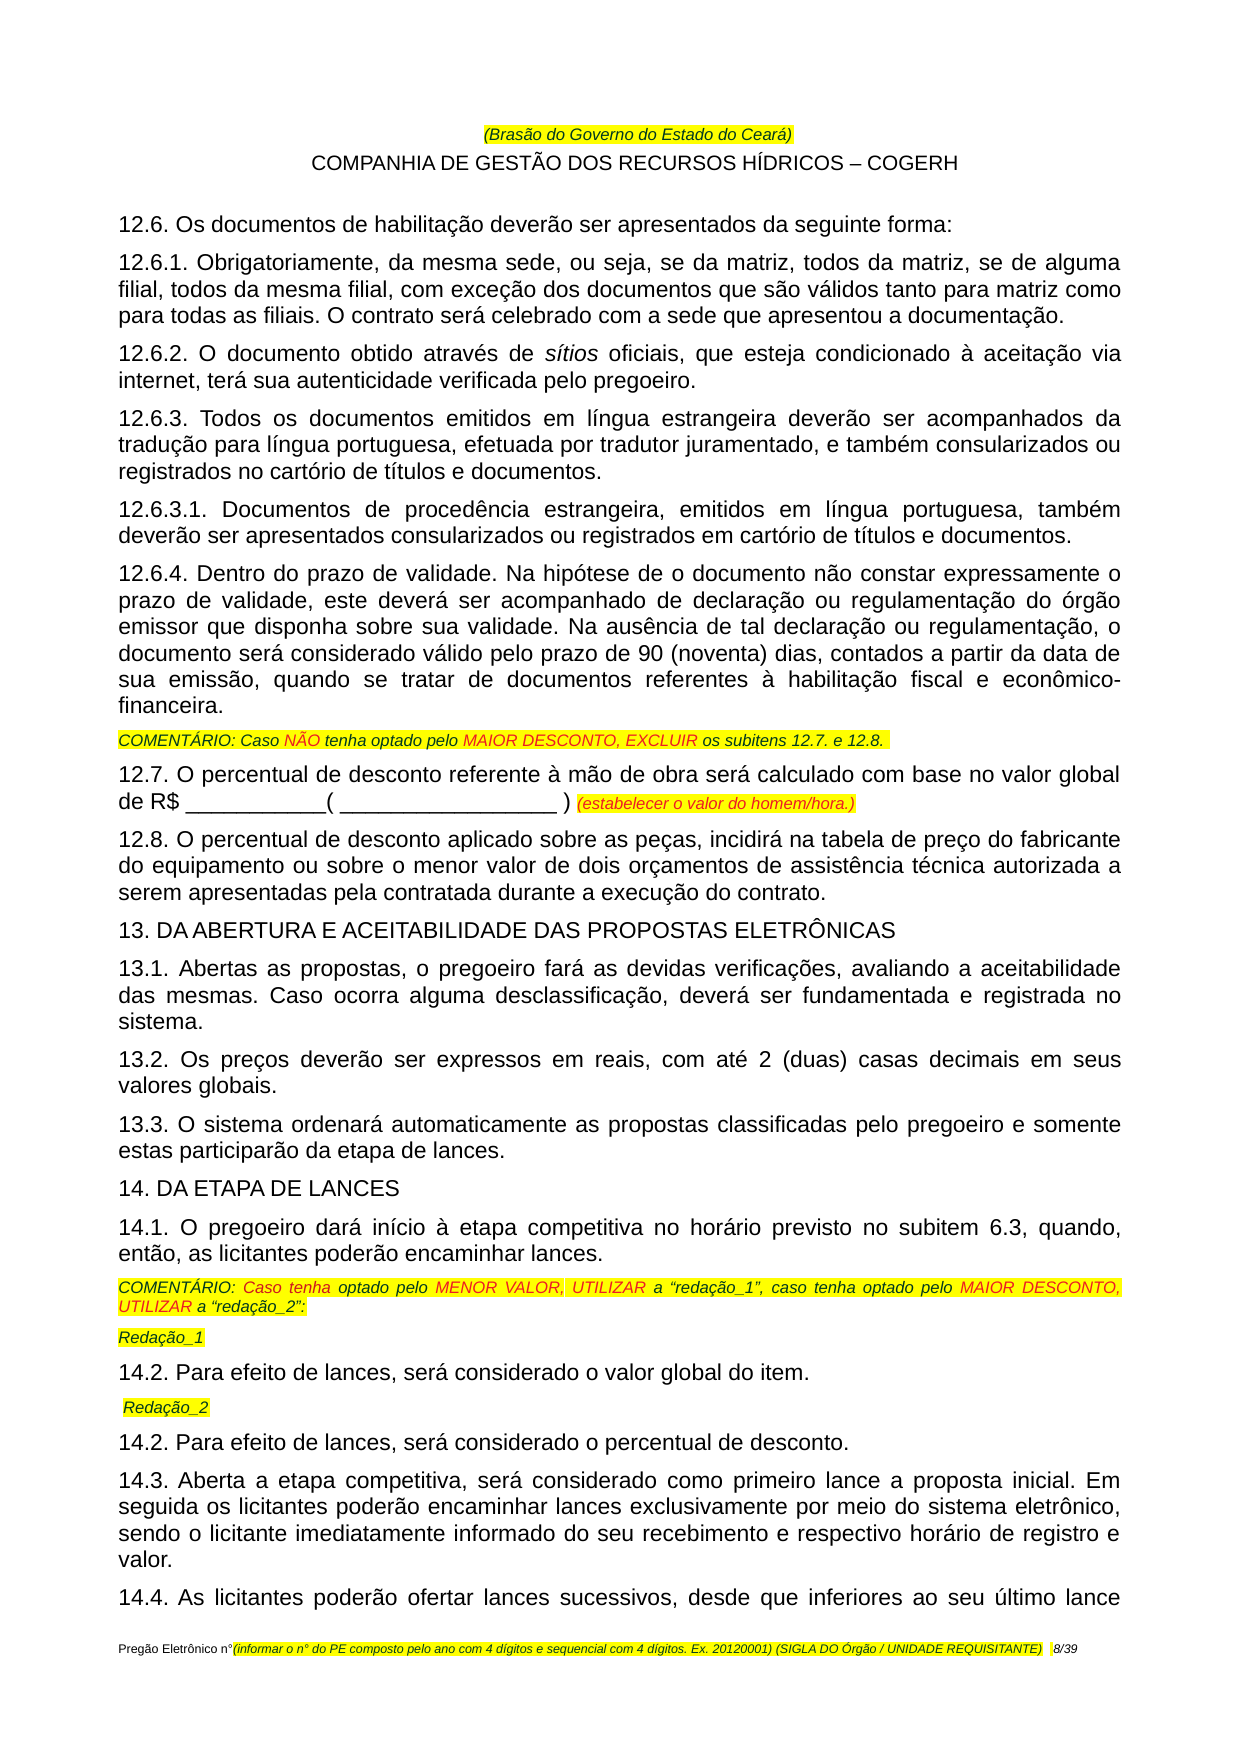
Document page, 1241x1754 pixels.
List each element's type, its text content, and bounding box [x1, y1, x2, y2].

text COMENTÁRIO: Caso NÃO tenha optado pelo MAIOR DESCONTO, EXCLUIR os subitens 12.7. e 12.8. [118, 730, 1122, 749]
text 14.4. As licitantes poderão ofertar lances sucessivos, desde que inferiores ao seu último lance [118, 1584, 1122, 1611]
text 12.6.3. Todos os documentos emitidos em língua estrangeira deverão ser acompanhados da tradução para língua portuguesa, efetuada por tradutor juramentado, e também consularizados ou registrados no cartório de títulos e documentos. [118, 405, 1122, 484]
text COMENTÁRIO: Caso tenha optado pelo MENOR VALOR, UTILIZAR a “redação_1”, caso tenha optado pelo MAIOR DESCONTO, UTILIZAR a “redação_2”: [118, 1278, 1122, 1316]
text 12.6.1. Obrigatoriamente, da mesma sede, ou seja, se da matriz, todos da matriz, se de alguma filial, todos da mesma filial, com exceção dos documentos que são válidos tanto para matriz como para todas as filiais. O contrato será celebrado com a sede que apresentou a documentação. [118, 249, 1122, 328]
text 14.3. Aberta a etapa competitiva, será considerado como primeiro lance a proposta inicial. Em seguida os licitantes poderão encaminhar lances exclusivamente por meio do sistema eletrônico, sendo o licitante imediatamente informado do seu recebimento e respectivo horário de registro e valor. [118, 1467, 1122, 1572]
text 12.6. Os documentos de habilitação deverão ser apresentados da seguinte forma: [118, 211, 1122, 237]
text Redação_1 [118, 1328, 1122, 1347]
text 14. DA ETAPA DE LANCES [118, 1175, 1122, 1202]
text Redação_2 [118, 1398, 1122, 1417]
text 12.6.2. O documento obtido através de sítios oficiais, que esteja condicionado à aceitação via internet, terá sua autenticidade verificada pelo pregoeiro. [118, 340, 1122, 393]
text 12.8. O percentual de desconto aplicado sobre as peças, incidirá na tabela de preço do fabricante do equipamento ou sobre o menor valor de dois orçamentos de assistência técnica autorizada a serem apresentadas pela contratada durante a execução do contrato. [118, 826, 1122, 905]
text 13.2. Os preços deverão ser expressos em reais, com até 2 (duas) casas decimais em seus valores globais. [118, 1046, 1122, 1099]
text 12.6.3.1. Documentos de procedência estrangeira, emitidos em língua portuguesa, também deverão ser apresentados consularizados ou registrados em cartório de títulos e documentos. [118, 496, 1122, 548]
text 12.6.4. Dentro do prazo de validade. Na hipótese de o documento não constar expressamente o prazo de validade, este deverá ser acompanhado de declaração ou regulamentação do órgão emissor que disponha sobre sua validade. Na ausência de tal declaração ou regulamentação, o documento será considerado válido pelo prazo de 90 (noventa) dias, contados a partir da data de sua emissão, quando se tratar de documentos referentes à habilitação fiscal e econômico-financeira. [118, 560, 1122, 718]
text 14.1. O pregoeiro dará início à etapa competitiva no horário previsto no subitem 6.3, quando, então, as licitantes poderão encaminhar lances. [118, 1213, 1122, 1266]
text 14.2. Para efeito de lances, será considerado o percentual de desconto. [118, 1429, 1122, 1455]
text 13.1. Abertas as propostas, o pregoeiro fará as devidas verificações, avaliando a aceitabilidade das mesmas. Caso ocorra alguma desclassificação, deverá ser fundamentada e registrada no sistema. [118, 955, 1122, 1034]
text 13. DA ABERTURA E ACEITABILIDADE DAS PROPOSTAS ELETRÔNICAS [118, 917, 1122, 943]
text 14.2. Para efeito de lances, será considerado o valor global do item. [118, 1359, 1122, 1386]
text 13.3. O sistema ordenará automaticamente as propostas classificadas pelo pregoeiro e somente estas participarão da etapa de lances. [118, 1111, 1122, 1163]
text 12.7. O percentual de desconto referente à mão de obra será calculado com base no valor global de R$ ___________( _________________ ) (estabelecer o valor do homem/hora.) [118, 761, 1122, 814]
